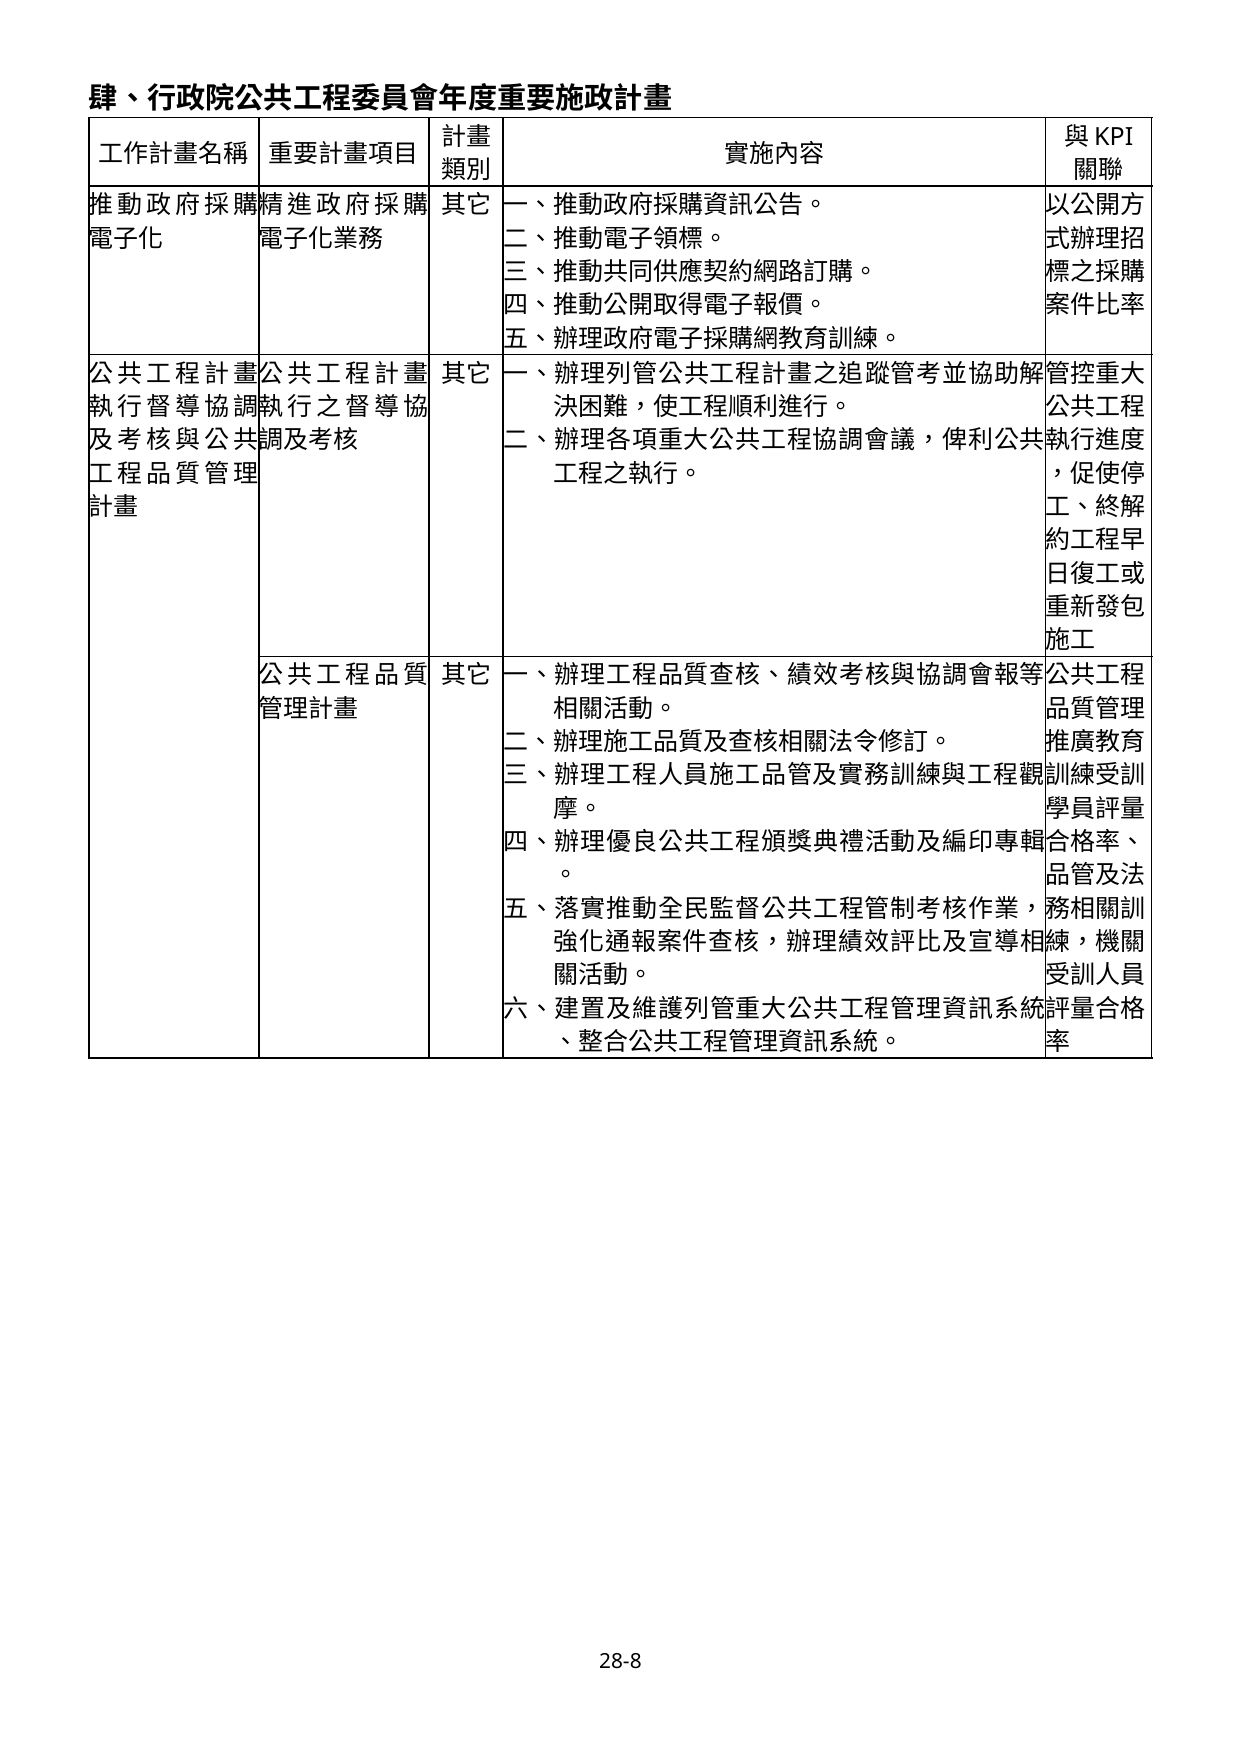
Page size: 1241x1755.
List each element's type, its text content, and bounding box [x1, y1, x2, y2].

table_header 計畫類別 [430, 118, 502, 185]
table_header 重要計畫項目 [260, 118, 428, 185]
table_cell 一、辦理工程品質查核、績效考核與協調會報等相關活動。 二、辦理施工品質及查核相關法令修訂。 三、辦理工程人員施工品管及實務訓練與工程觀摩。 四、辦理優良公共工程頒獎典禮活動及編印專輯。 五、落實推動全民監督公共工程管制考核作業，強化通報案件查核，辦理績效評比及宣導相關活動。 六、建置及維護列管重大公共工程管理資訊系統、整合公共工程管理資訊系統。 [504, 657, 1045, 1057]
table_cell 公共工程品質管理推廣教育訓練受訓學員評量合格率、品管及法務相關訓練，機關受訓人員評量合格率 [1046, 657, 1151, 1057]
table_header 實施內容 [504, 118, 1045, 185]
table_cell 公共工程計畫執行之督導協調及考核 [260, 355, 428, 656]
table_cell 一、推動政府採購資訊公告。 二、推動電子領標。 三、推動共同供應契約網路訂購。 四、推動公開取得電子報價。 五、辦理政府電子採購網教育訓練。 [504, 187, 1045, 354]
text 肆、行政院公共工程委員會年度重要施政計畫 [89, 75, 1152, 117]
table_cell 管控重大公共工程執行進度，促使停工、終解約工程早日復工或重新發包施工 [1046, 355, 1151, 656]
table_cell 一、辦理列管公共工程計畫之追蹤管考並協助解決困難，使工程順利進行。 二、辦理各項重大公共工程協調會議，俾利公共工程之執行。 [504, 355, 1045, 656]
table_cell 推動政府採購電子化 [90, 187, 258, 354]
table_cell 公共工程計畫執行督導協調及考核與公共工程品質管理計畫 [90, 355, 258, 1057]
table_cell 其它 [430, 355, 502, 656]
table_header 與KPI 關聯 [1046, 118, 1151, 185]
table_cell 公共工程品質管理計畫 [260, 657, 428, 1057]
table_cell 其它 [430, 657, 502, 1057]
table_cell 其它 [430, 187, 502, 354]
table_cell 精進政府採購電子化業務 [260, 187, 428, 354]
table_header 工作計畫名稱 [90, 118, 258, 185]
table_cell 以公開方式辦理招標之採購案件比率 [1046, 187, 1151, 354]
